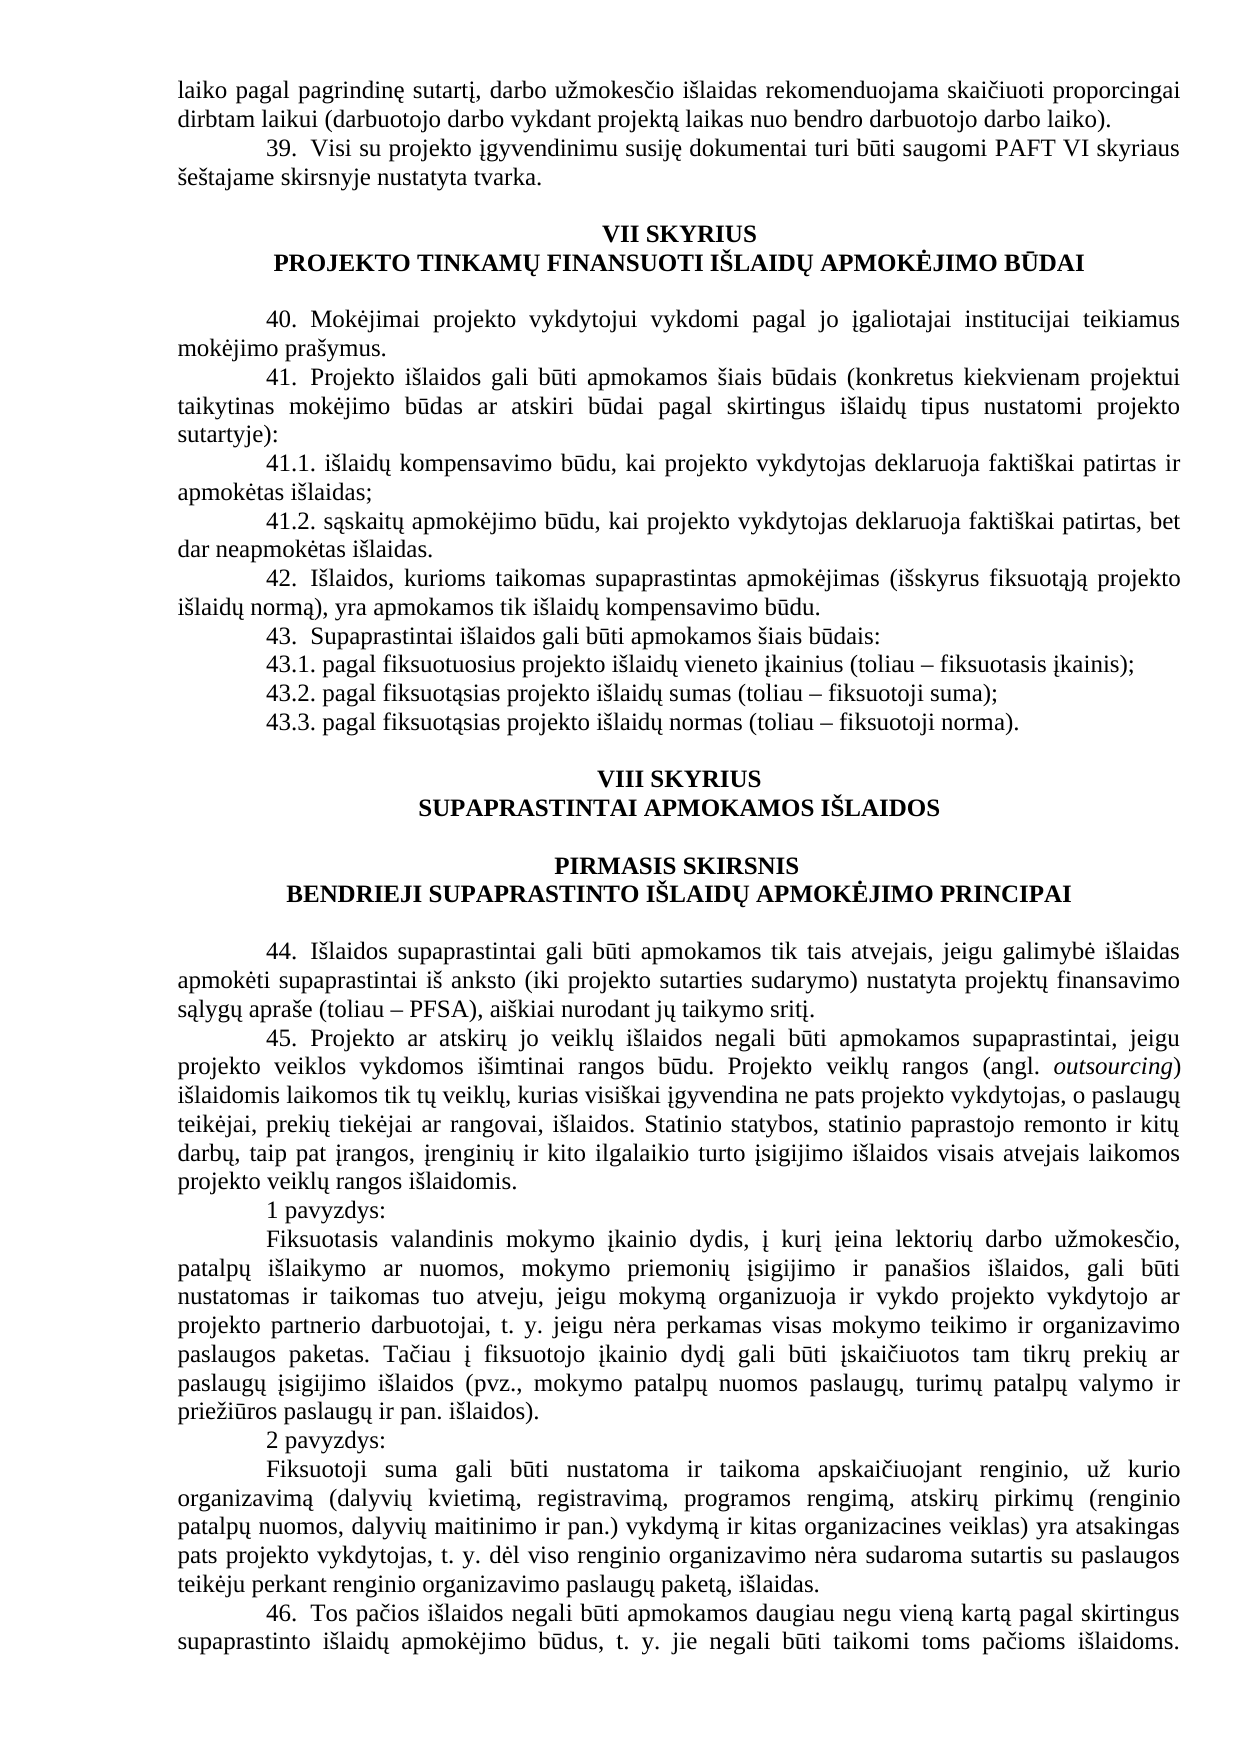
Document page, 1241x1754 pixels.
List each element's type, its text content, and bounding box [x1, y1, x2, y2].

text 46. Tos pačios išlaidos negali būti apmokamos daugiau negu vieną kartą pagal skirtingus supaprastinto išlaidų apmokėjimo būdus, t. y. jie negali būti taikomi toms pačioms išlaidoms. [177, 1598, 1181, 1655]
text 42. Išlaidos, kurioms taikomas supaprastintas apmokėjimas (išskyrus fiksuotąją projekto išlaidų normą), yra apmokamos tik išlaidų kompensavimo būdu. [177, 563, 1181, 621]
text VII SKYRIUS [177, 219, 1181, 248]
text 43.1. pagal fiksuotuosius projekto išlaidų vieneto įkainius (toliau – fiksuotasis įkainis); [177, 649, 1181, 678]
text BENDRIEJI SUPAPRASTINTO IŠLAIDŲ APMOKĖJIMO PRINCIPAI [177, 879, 1181, 908]
text 41. Projekto išlaidos gali būti apmokamos šiais būdais (konkretus kiekvienam projektui taikytinas mokėjimo būdas ar atskiri būdai pagal skirtingus išlaidų tipus nustatomi projekto sutartyje): [177, 362, 1181, 448]
text 39. Visi su projekto įgyvendinimu susiję dokumentai turi būti saugomi PAFT VI skyriaus šeštajame skirsnyje nustatyta tvarka. [177, 133, 1181, 190]
text Fiksuotasis valandinis mokymo įkainio dydis, į kurį įeina lektorių darbo užmokesčio, patalpų išlaikymo ar nuomos, mokymo priemonių įsigijimo ir panašios išlaidos, gali būti nustatomas ir taikomas tuo atveju, jeigu mokymą organizuoja ir vykdo projekto vykdytojo ar projekto partnerio darbuotojai, t. y. jeigu nėra perkamas visas mokymo teikimo ir organizavimo paslaugos paketas. Tačiau į fiksuotojo įkainio dydį gali būti įskaičiuotos tam tikrų prekių ar paslaugų įsigijimo išlaidos (pvz., mokymo patalpų nuomos paslaugų, turimų patalpų valymo ir priežiūros paslaugų ir pan. išlaidos). [177, 1224, 1181, 1425]
text 40. Mokėjimai projekto vykdytojui vykdomi pagal jo įgaliotajai institucijai teikiamus mokėjimo prašymus. [177, 304, 1181, 362]
text VIII SKYRIUS [177, 764, 1181, 793]
text SUPAPRASTINTAI APMOKAMOS IŠLAIDOS [177, 793, 1181, 822]
text 41.2. sąskaitų apmokėjimo būdu, kai projekto vykdytojas deklaruoja faktiškai patirtas, bet dar neapmokėtas išlaidas. [177, 506, 1181, 563]
text 2 pavyzdys: [177, 1425, 1181, 1454]
text 43.3. pagal fiksuotąsias projekto išlaidų normas (toliau – fiksuotoji norma). [177, 707, 1181, 736]
text 45. Projekto ar atskirų jo veiklų išlaidos negali būti apmokamos supaprastintai, jeigu projekto veiklos vykdomos išimtinai rangos būdu. Projekto veiklų rangos (angl. outsourcing) išlaidomis laikomos tik tų veiklų, kurias visiškai įgyvendina ne pats projekto vykdytojas, o paslaugų teikėjai, prekių tiekėjai ar rangovai, išlaidos. Statinio statybos, statinio paprastojo remonto ir kitų darbų, taip pat įrangos, įrenginių ir kito ilgalaikio turto įsigijimo išlaidos visais atvejais laikomos projekto veiklų rangos išlaidomis. [177, 1023, 1181, 1195]
text PROJEKTO TINKAMŲ FINANSUOTI IŠLAIDŲ APMOKĖJIMO BŪDAI [177, 248, 1181, 277]
text Fiksuotoji suma gali būti nustatoma ir taikoma apskaičiuojant renginio, už kurio organizavimą (dalyvių kvietimą, registravimą, programos rengimą, atskirų pirkimų (renginio patalpų nuomos, dalyvių maitinimo ir pan.) vykdymą ir kitas organizacines veiklas) yra atsakingas pats projekto vykdytojas, t. y. dėl viso renginio organizavimo nėra sudaroma sutartis su paslaugos teikėju perkant renginio organizavimo paslaugų paketą, išlaidas. [177, 1454, 1181, 1598]
text 41.1. išlaidų kompensavimo būdu, kai projekto vykdytojas deklaruoja faktiškai patirtas ir apmokėtas išlaidas; [177, 448, 1181, 506]
text laiko pagal pagrindinę sutartį, darbo užmokesčio išlaidas rekomenduojama skaičiuoti proporcingai dirbtam laikui (darbuotojo darbo vykdant projektą laikas nuo bendro darbuotojo darbo laiko). [177, 75, 1181, 133]
text 44. Išlaidos supaprastintai gali būti apmokamos tik tais atvejais, jeigu galimybė išlaidas apmokėti supaprastintai iš anksto (iki projekto sutarties sudarymo) nustatyta projektų finansavimo sąlygų apraše (toliau – PFSA), aiškiai nurodant jų taikymo sritį. [177, 936, 1181, 1023]
text 1 pavyzdys: [266, 1195, 1181, 1224]
text PIRMASIS SKIRSNIS [177, 851, 1176, 879]
text 43.2. pagal fiksuotąsias projekto išlaidų sumas (toliau – fiksuotoji suma); [177, 678, 1181, 707]
text 43. Supaprastintai išlaidos gali būti apmokamos šiais būdais: [177, 621, 1181, 649]
